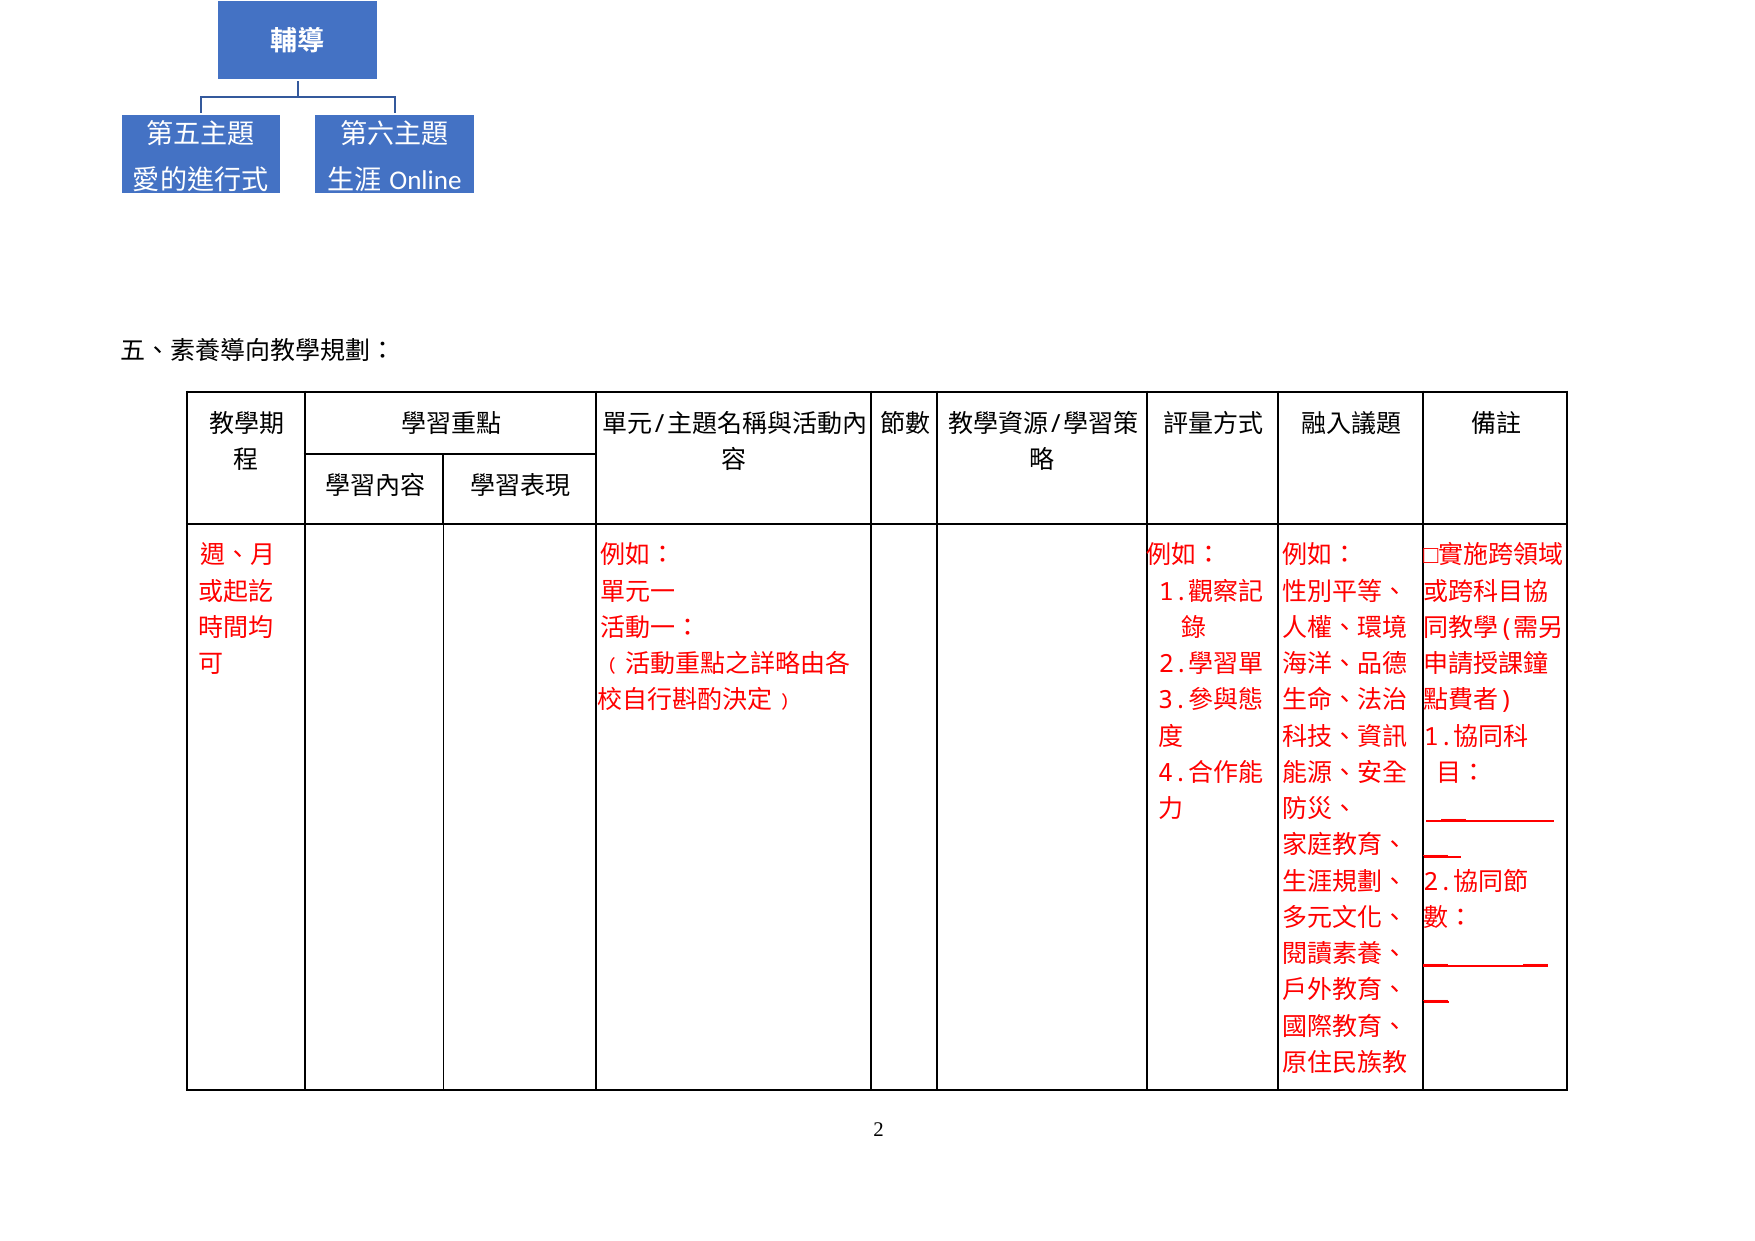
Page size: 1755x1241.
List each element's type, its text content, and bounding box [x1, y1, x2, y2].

table_cell [872, 525, 936, 1089]
table_cell 例如： 性別平等、 人權、環境 海洋、品德 生命、法治 科技、資訊 能源、安全 防災、 家庭教育、 生涯規劃、 多元文化、 閱讀素養、 戶外教育、 國際教育、 原住民族教 [1279, 525, 1422, 1089]
table_header 單元/主題名稱與活動內容 [597, 393, 870, 522]
table_cell 學習表現 [444, 455, 595, 522]
table_cell 週、月或起訖時間均可 [188, 525, 304, 1089]
table_cell 學習內容 [306, 455, 442, 522]
table_header 備註 [1424, 393, 1566, 522]
table_header 融入議題 [1279, 393, 1422, 522]
text 五、素養導向教學規劃： [118, 330, 1636, 367]
table_header 評量方式 [1148, 393, 1277, 522]
table_cell 例如： 1.觀察記錄 2.學習單 3.參與態度 4.合作能力 [1148, 525, 1277, 1089]
table_header 教學期程 [188, 393, 304, 522]
table_cell [444, 525, 595, 1089]
table_header 節數 [872, 393, 936, 522]
table_cell [306, 525, 443, 1089]
table_cell 例如： 單元一 活動一： ﹙活動重點之詳略由各校自行斟酌決定﹚ [597, 525, 870, 1089]
table_cell [938, 525, 1146, 1089]
table_cell □實施跨領域或跨科目協同教學(需另申請授課鐘點費者) 1.協同科目： ＿ ＿ 2.協同節數： ＿ ＿＿ [1424, 525, 1566, 1089]
table_header 教學資源/學習策略 [938, 393, 1146, 522]
table_header 學習重點 [306, 393, 595, 453]
